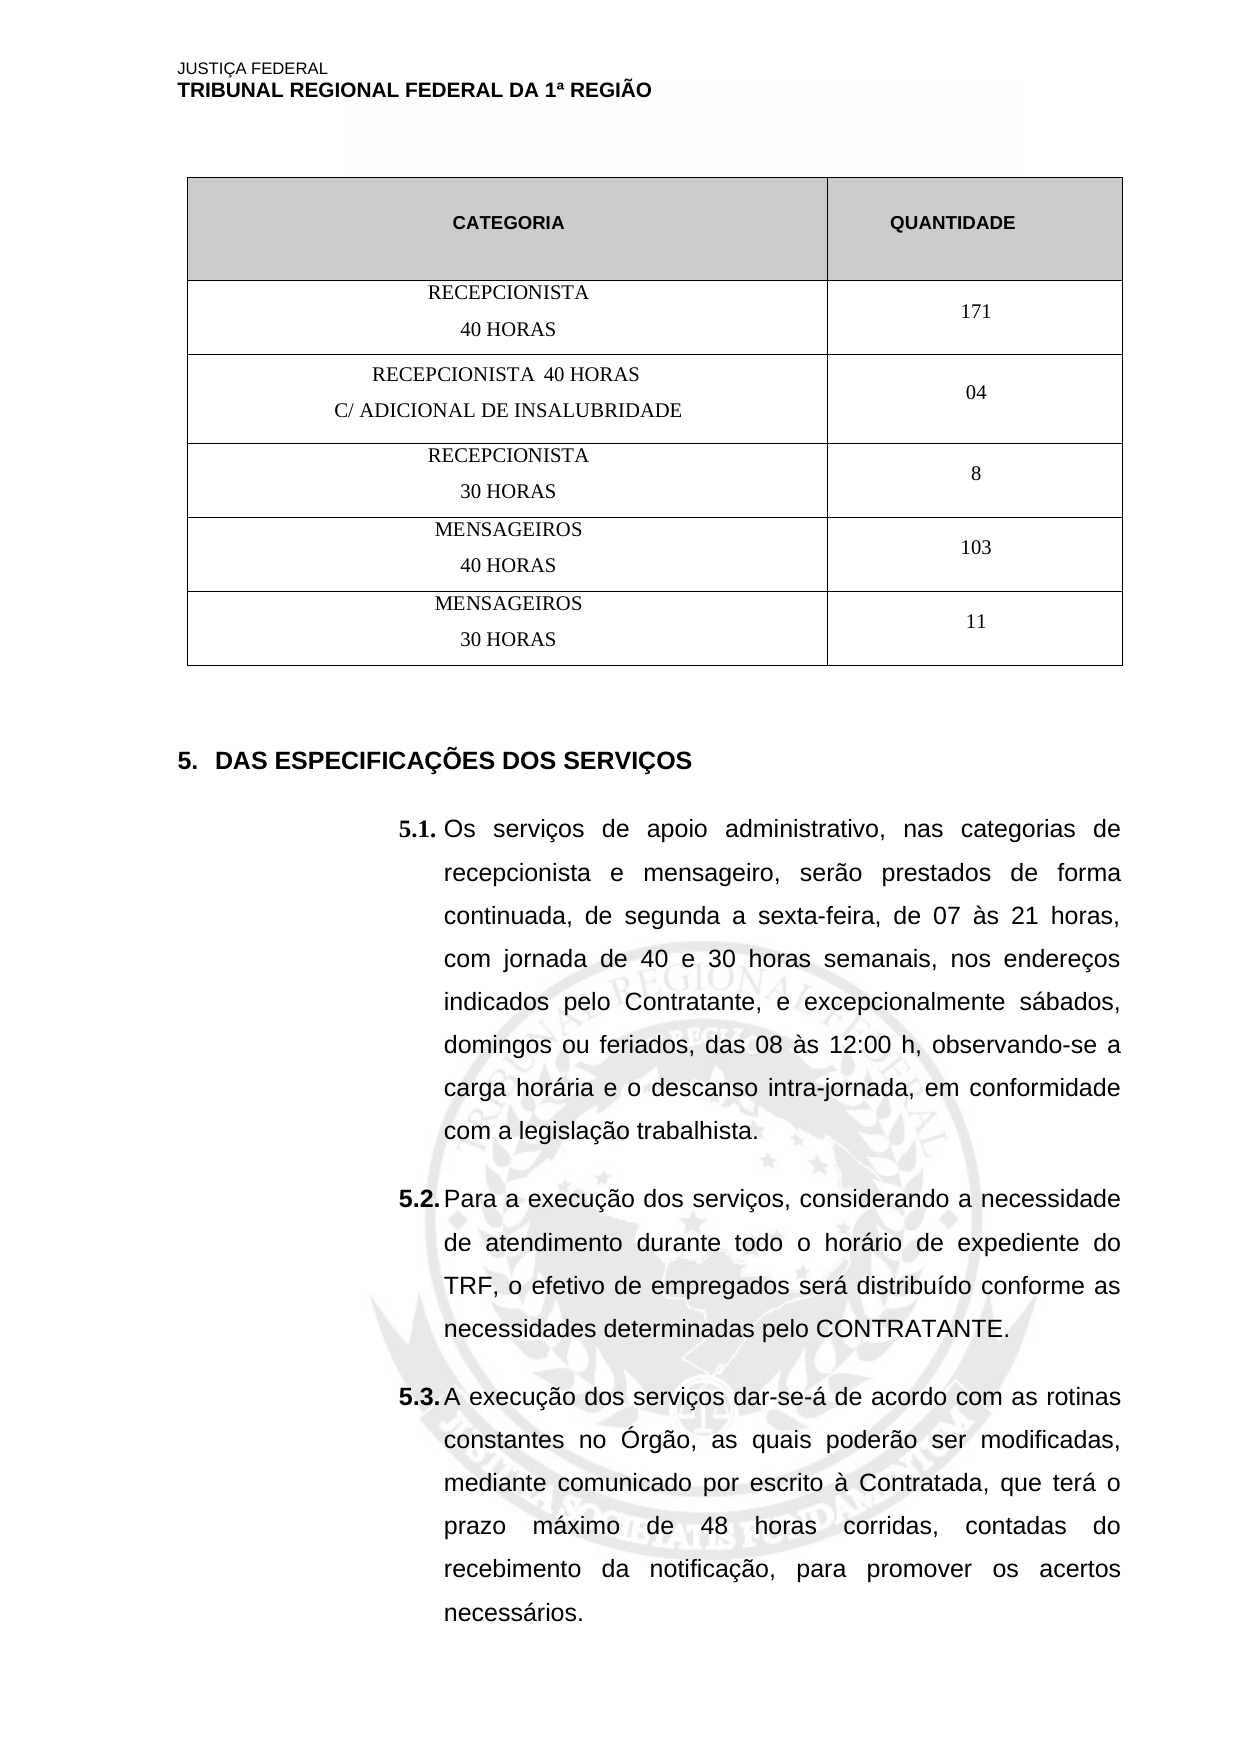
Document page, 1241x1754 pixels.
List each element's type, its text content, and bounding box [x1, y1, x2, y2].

table_cell 171 [828, 281, 1122, 354]
table_cell 04 [828, 355, 1122, 443]
list Os serviços de apoio administrativo, nas categorias de recepcionista e mensageiro, serão prestados de forma continuada, de segunda a sexta-feira, de 07 às 21 horas, com jornada de 40 e 30 horas semanais, nos endereços indicados pelo Contratante, e excepcionalmente sábados, domingos ou feriados, das 08 às 12:00 h, observando-se a carga horária e o descanso intra-jornada, em conformidade com a legislação trabalhista. [399, 814, 1122, 1145]
table_header QUANTIDADE [828, 178, 1122, 280]
table_cell RECEPCIONISTA 40 HORAS [188, 281, 827, 354]
table_cell 8 [828, 444, 1122, 517]
picture [365, 940, 1043, 1563]
table_cell MENSAGEIROS 30 HORAS [188, 592, 827, 664]
picture [1034, 955, 1041, 966]
table_cell RECEPCIONISTA 30 HORAS [188, 444, 827, 517]
picture [1034, 1245, 1043, 1250]
table_header CATEGORIA [188, 178, 827, 280]
table_cell RECEPCIONISTA 40 HORAS C/ ADICIONAL DE INSALUBRIDADE [188, 355, 827, 443]
table_cell 11 [828, 592, 1122, 664]
list A execução dos serviços dar-se-á de acordo com as rotinas constantes no Órgão, as quais poderão ser modificadas, mediante comunicado por escrito à Contratada, que terá o prazo máximo de 48 horas corridas, contadas do recebimento da notificação, para promover os acertos necessários. [399, 1382, 1122, 1626]
table_cell 103 [828, 518, 1122, 591]
list DAS ESPECIFICAÇÕES DOS SERVIÇOS [177, 746, 1122, 775]
table_cell MENSAGEIROS 40 HORAS [188, 518, 827, 591]
picture [1035, 1003, 1042, 1009]
list Para a execução dos serviços, considerando a necessidade de atendimento durante todo o horário de expediente do TRF, o efetivo de empregados será distribuído conforme as necessidades determinadas pelo CONTRATANTE. [1043, 1184, 1122, 1342]
picture [1037, 1041, 1043, 1052]
